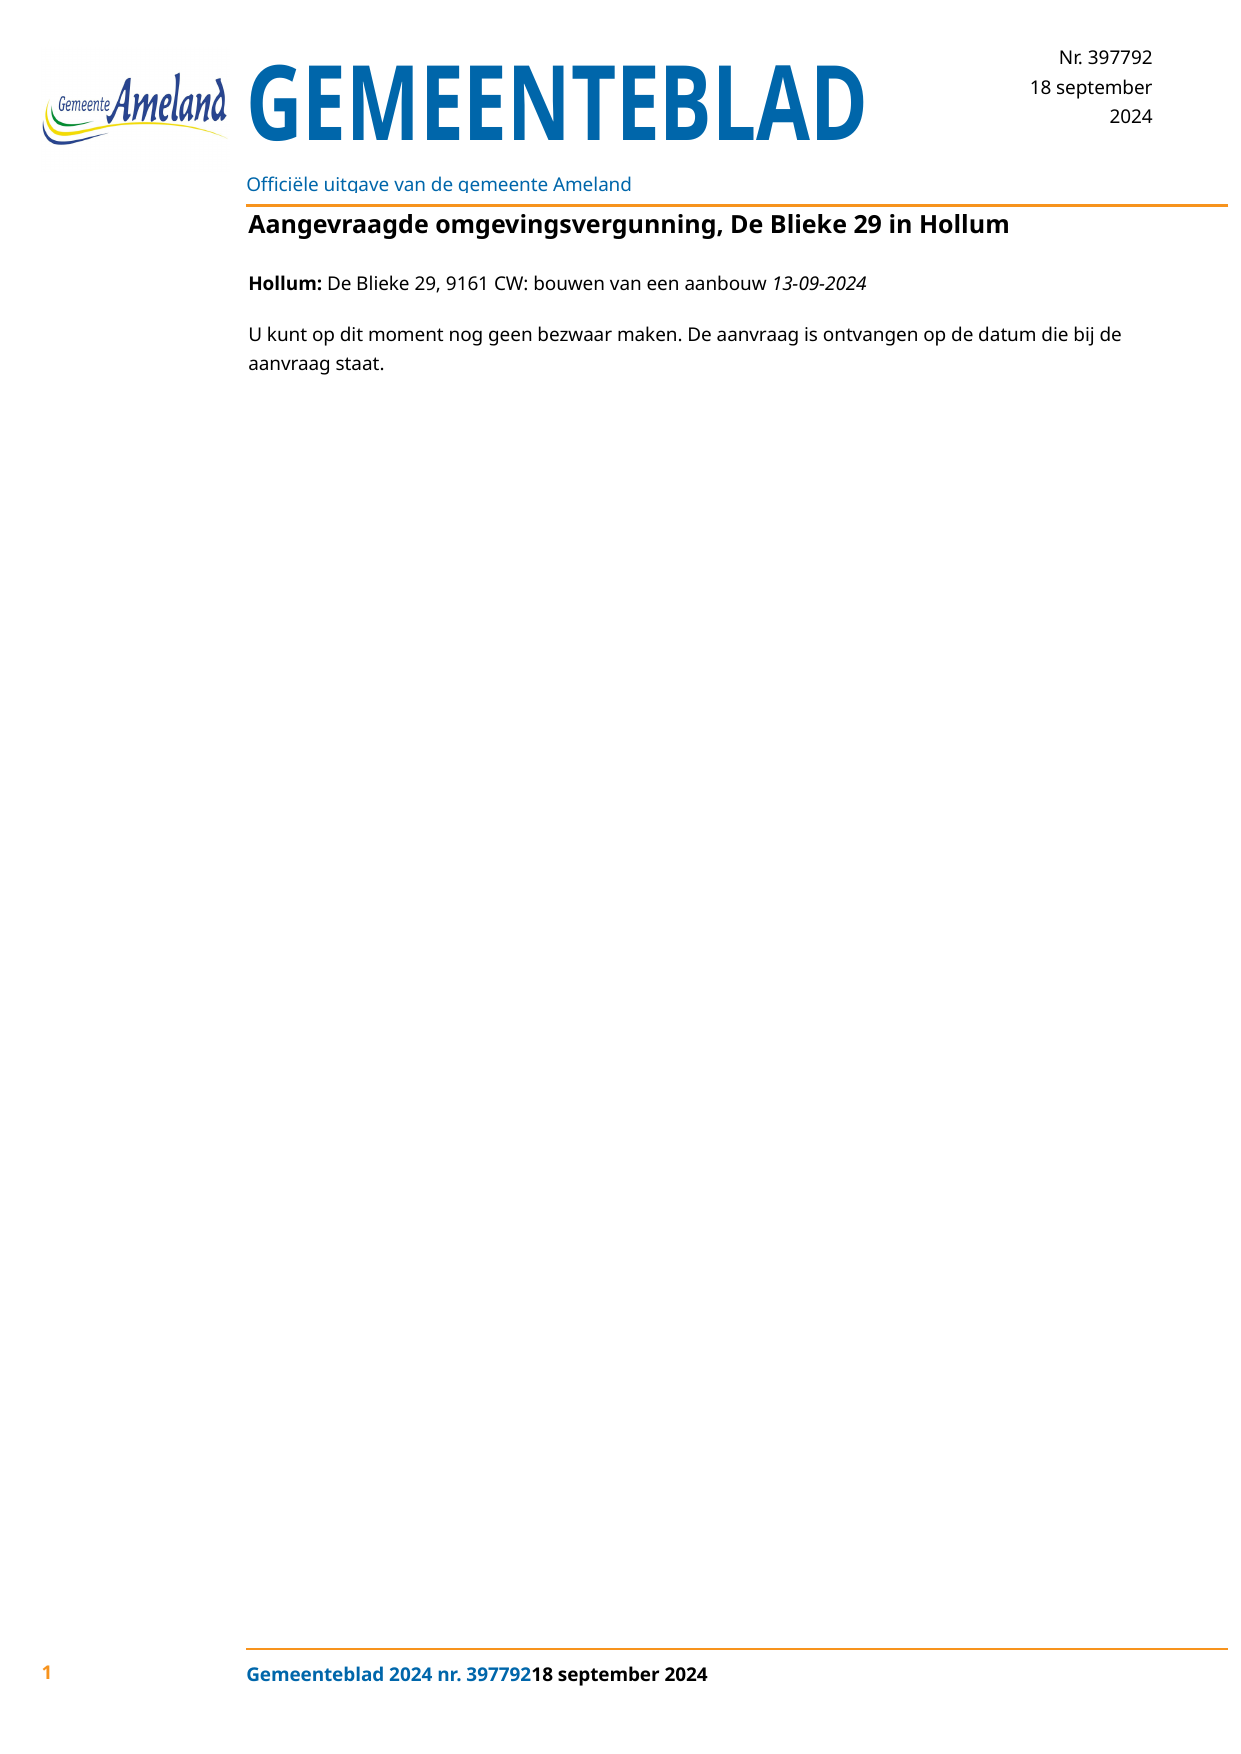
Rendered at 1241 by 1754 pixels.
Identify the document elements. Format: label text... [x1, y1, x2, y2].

text Hollum: De Blieke 29, 9161 CW: bouwen van een aanbouw 13-09-2024 [248, 270, 1152, 296]
picture [41, 47, 231, 172]
text U kunt op dit moment nog geen bezwaar maken. De aanvraag is ontvangen op de datum die bij de aanvraag staat. [248, 321, 1152, 376]
text Aangevraagde omgevingsvergunning, De Blieke 29 in Hollum [248, 207, 1152, 241]
